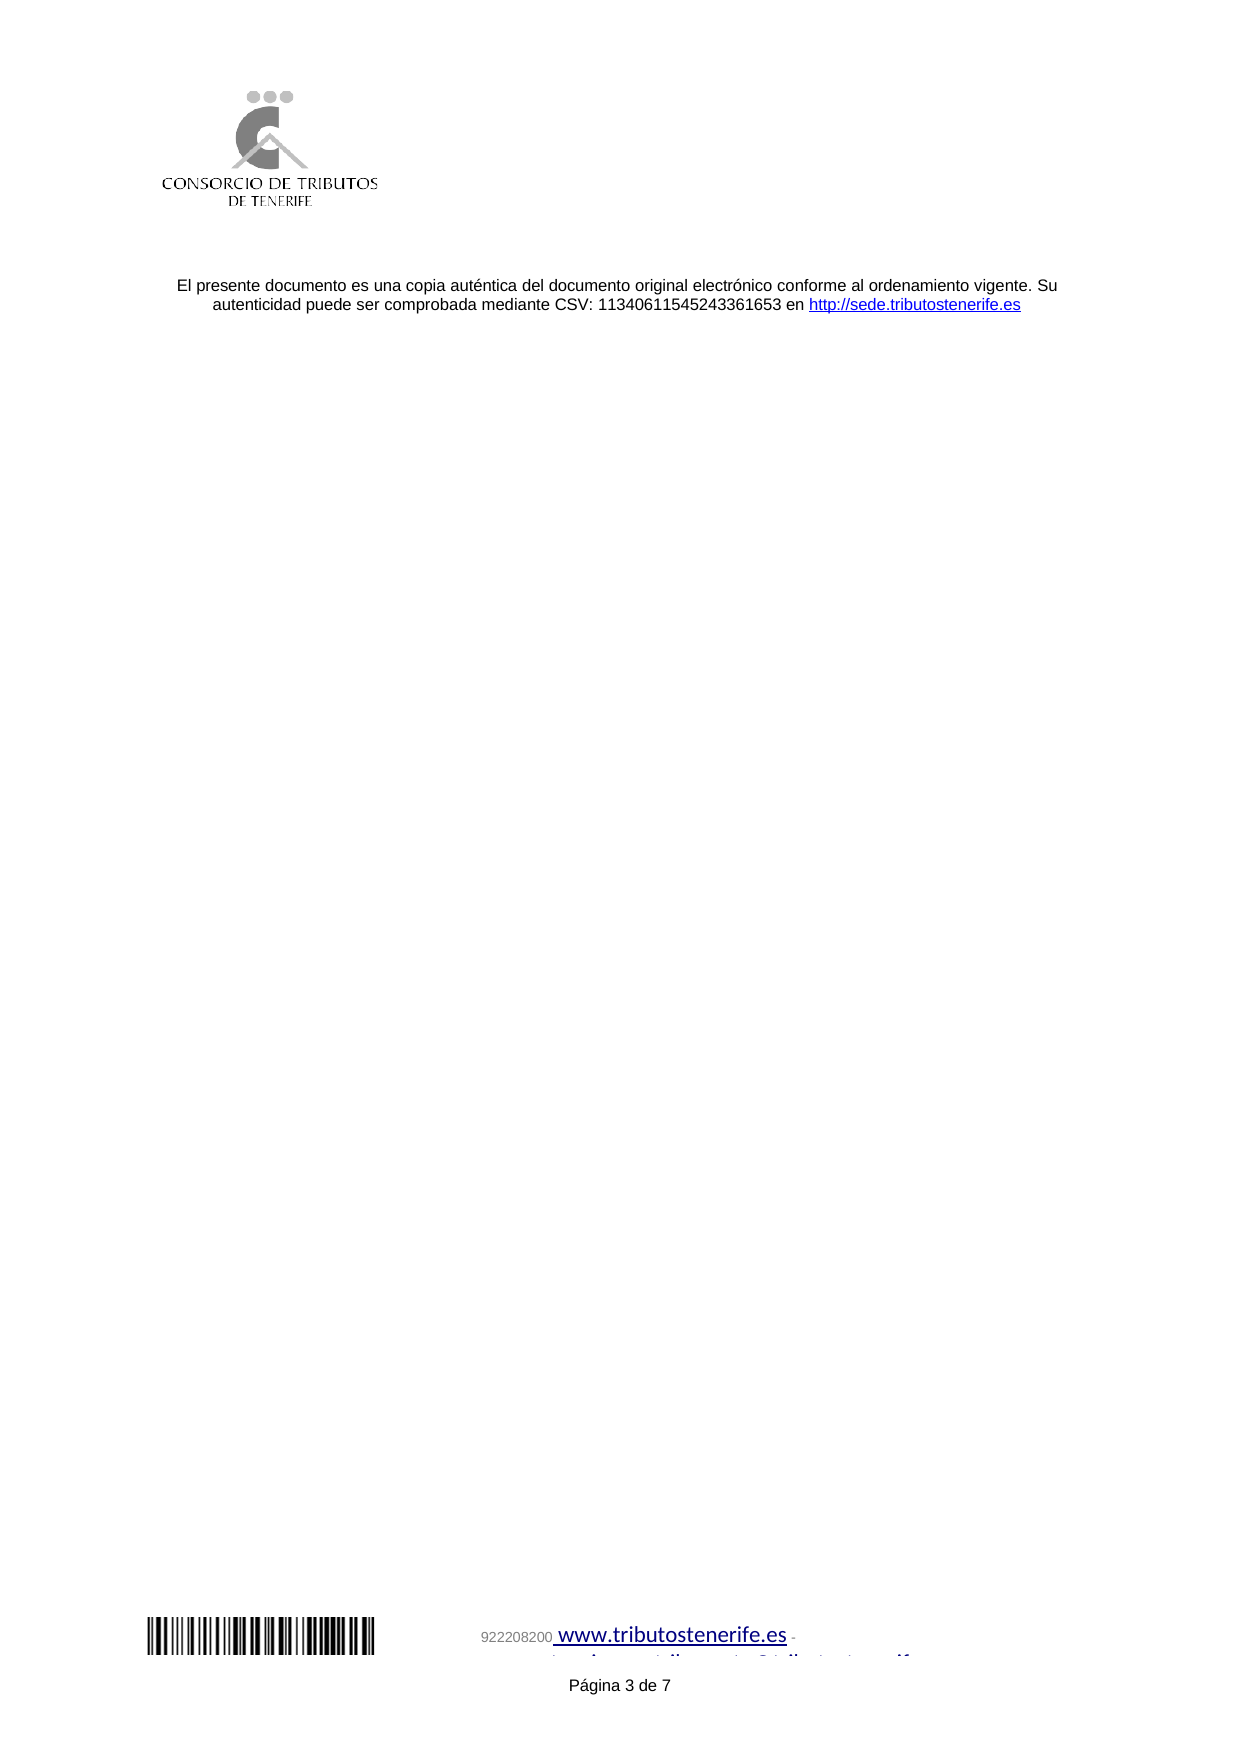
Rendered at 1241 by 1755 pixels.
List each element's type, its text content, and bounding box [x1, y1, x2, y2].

text El presente documento es una copia auténtica del documento original electrónico conforme al ordenamiento vigente. Su autenticidad puede ser comprobada mediante CSV: 11340611545243361653 en http://sede.tributostenerife.es [177, 275, 1105, 314]
